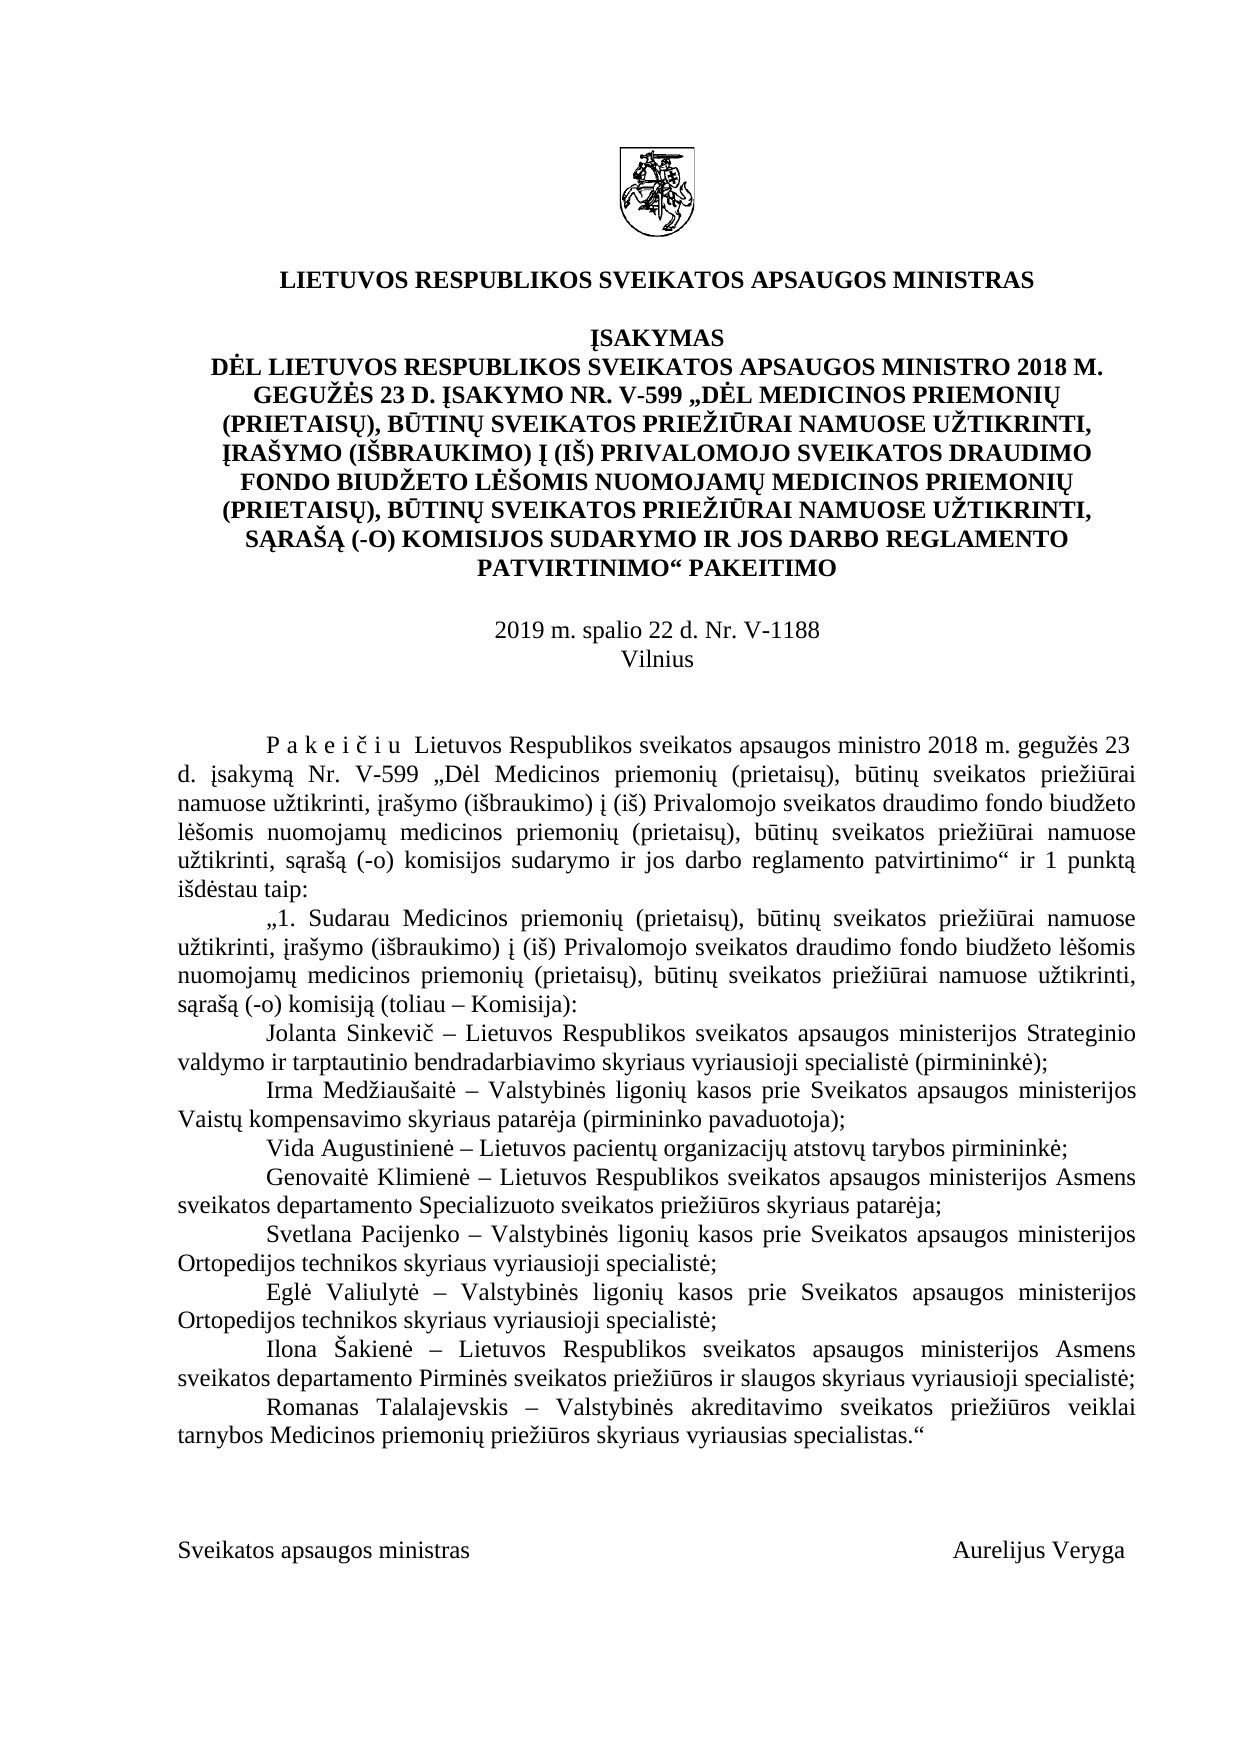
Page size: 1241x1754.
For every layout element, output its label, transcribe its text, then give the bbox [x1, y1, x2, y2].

text ĮSAKYMAS [177, 323, 1137, 352]
text Svetlana Pacijenko – Valstybinės ligonių kasos prie Sveikatos apsaugos ministerijos Ortopedijos technikos skyriaus vyriausioji specialistė; [177, 1219, 1137, 1277]
text Vilnius [177, 644, 1137, 673]
text Ilona Šakienė – Lietuvos Respublikos sveikatos apsaugos ministerijos Asmens sveikatos departamento Pirminės sveikatos priežiūros ir slaugos skyriaus vyriausioji specialistė; [177, 1334, 1137, 1392]
text 2019 m. spalio 22 d. Nr. V-1188 [177, 615, 1137, 644]
text DĖL LIETUVOS RESPUBLIKOS SVEIKATOS APSAUGOS MINISTRO 2018 M. GEGUŽĖS 23 D. ĮSAKYMO NR. V-599 „DĖL MEDICINOS PRIEMONIŲ (PRIETAISŲ), BŪTINŲ SVEIKATOS PRIEŽIŪRAI NAMUOSE UŽTIKRINTI, ĮRAŠYMO (IŠBRAUKIMO) Į (IŠ) PRIVALOMOJO SVEIKATOS DRAUDIMO FONDO BIUDŽETO LĖŠOMIS NUOMOJAMŲ MEDICINOS PRIEMONIŲ (PRIETAISŲ), BŪTINŲ SVEIKATOS PRIEŽIŪRAI NAMUOSE UŽTIKRINTI, SĄRAŠĄ (-O) KOMISIJOS SUDARYMO IR JOS DARBO REGLAMENTO PATVIRTINIMO“ PAKEITIMO [177, 352, 1137, 582]
text Eglė Valiulytė – Valstybinės ligonių kasos prie Sveikatos apsaugos ministerijos Ortopedijos technikos skyriaus vyriausioji specialistė; [177, 1277, 1137, 1334]
text Vida Augustinienė – Lietuvos pacientų organizacijų atstovų tarybos pirmininkė; [177, 1133, 1137, 1162]
text Romanas Talalajevskis – Valstybinės akreditavimo sveikatos priežiūros veiklai tarnybos Medicinos priemonių priežiūros skyriaus vyriausias specialistas.“ [177, 1392, 1137, 1449]
text P a k e i č i u Lietuvos Respublikos sveikatos apsaugos ministro 2018 m. gegužės 23 d. įsakymą Nr. V-599 „Dėl Medicinos priemonių (prietaisų), būtinų sveikatos priežiūrai namuose užtikrinti, įrašymo (išbraukimo) į (iš) Privalomojo sveikatos draudimo fondo biudžeto lėšomis nuomojamų medicinos priemonių (prietaisų), būtinų sveikatos priežiūrai namuose užtikrinti, sąrašą (-o) komisijos sudarymo ir jos darbo reglamento patvirtinimo“ ir 1 punktą išdėstau taip: [177, 730, 1137, 903]
text LIETUVOS RESPUBLIKOS SVEIKATOS APSAUGOS MINISTRAS [177, 266, 1137, 294]
text Jolanta Sinkevič – Lietuvos Respublikos sveikatos apsaugos ministerijos Strateginio valdymo ir tarptautinio bendradarbiavimo skyriaus vyriausioji specialistė (pirmininkė); [177, 1018, 1137, 1075]
text Irma Medžiaušaitė – Valstybinės ligonių kasos prie Sveikatos apsaugos ministerijos Vaistų kompensavimo skyriaus patarėja (pirmininko pavaduotoja); [177, 1075, 1137, 1133]
text „1. Sudarau Medicinos priemonių (prietaisų), būtinų sveikatos priežiūrai namuose užtikrinti, įrašymo (išbraukimo) į (iš) Privalomojo sveikatos draudimo fondo biudžeto lėšomis nuomojamų medicinos priemonių (prietaisų), būtinų sveikatos priežiūrai namuose užtikrinti, sąrašą (-o) komisiją (toliau – Komisija): [177, 903, 1137, 1018]
text Genovaitė Klimienė – Lietuvos Respublikos sveikatos apsaugos ministerijos Asmens sveikatos departamento Specializuoto sveikatos priežiūros skyriaus patarėja; [177, 1162, 1137, 1219]
text Sveikatos apsaugos ministras Aurelijus Veryga [177, 1535, 1137, 1564]
